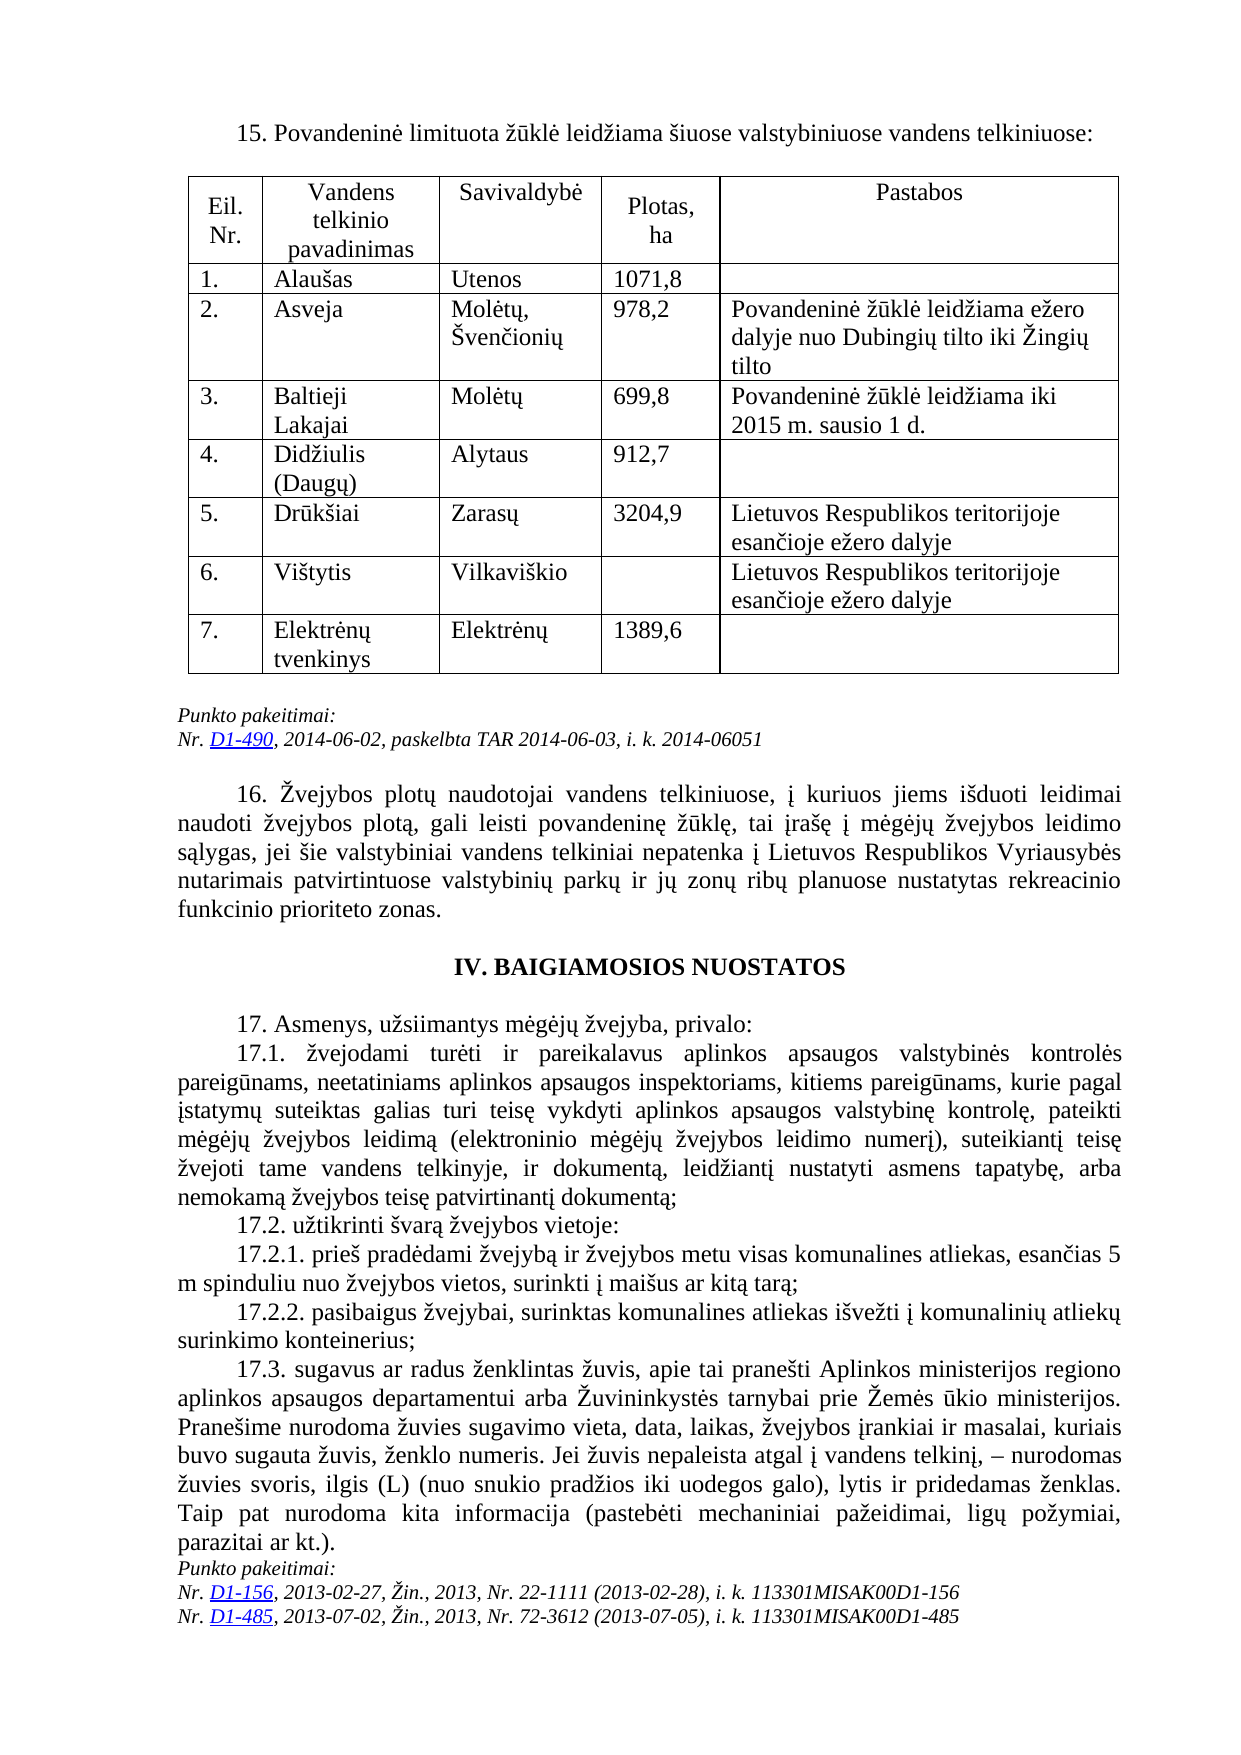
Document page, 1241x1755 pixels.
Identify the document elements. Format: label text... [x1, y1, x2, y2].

table_cell Povandeninė žūklė leidžiama ežero dalyje nuo Dubingių tilto iki Žingių tilto [721, 294, 1118, 380]
table_cell Asveja [263, 294, 439, 380]
table_cell Lietuvos Respublikos teritorijoje esančioje ežero dalyje [721, 498, 1118, 556]
text 16. Žvejybos plotų naudotojai vandens telkiniuose, į kuriuos jiems išduoti leidimai naudoti žvejybos plotą, gali leisti povandeninę žūklę, tai įrašę į mėgėjų žvejybos leidimo sąlygas, jei šie valstybiniai vandens telkiniai nepatenka į Lietuvos Respublikos Vyriausybės nutarimais patvirtintuose valstybinių parkų ir jų zonų ribų planuose nustatytas rekreacinio funkcinio prioriteto zonas. [177, 779, 1122, 923]
table_cell 1. [189, 264, 262, 293]
table_cell 6. [189, 557, 262, 614]
table_cell Vištytis [263, 557, 439, 614]
text 17.2. užtikrinti švarą žvejybos vietoje: [177, 1211, 1122, 1239]
table_cell [721, 615, 1118, 673]
table_cell Zarasų [440, 498, 601, 556]
text 17. Asmenys, užsiimantys mėgėjų žvejyba, privalo: [177, 1009, 1122, 1038]
table_header Savivaldybė [440, 177, 601, 263]
table_cell Molėtų, Švenčionių [440, 294, 601, 380]
table_header Pastabos [721, 177, 1118, 263]
text Nr. D1-490, 2014-06-02, paskelbta TAR 2014-06-03, i. k. 2014-06051 [177, 727, 1122, 751]
table_cell Elektrėnų [440, 615, 601, 673]
text Punkto pakeitimai: [177, 702, 1122, 727]
table_cell Didžiulis (Daugų) [263, 440, 439, 497]
table_cell Alaušas [263, 264, 439, 293]
table_cell Povandeninė žūklė leidžiama iki 2015 m. sausio 1 d. [721, 381, 1118, 438]
table_cell 4. [189, 440, 262, 497]
table_cell Baltieji Lakajai [263, 381, 439, 438]
table_cell 2. [189, 294, 262, 380]
table_cell Elektrėnų tvenkinys [263, 615, 439, 673]
table_cell 1389,6 [602, 615, 719, 673]
text Punkto pakeitimai: [177, 1556, 1122, 1580]
table_cell 1071,8 [602, 264, 719, 293]
table_header Plotas, ha [602, 177, 719, 263]
table_cell [602, 557, 719, 614]
table_cell [721, 440, 1118, 497]
text 17.1. žvejodami turėti ir pareikalavus aplinkos apsaugos valstybinės kontrolės pareigūnams, neetatiniams aplinkos apsaugos inspektoriams, kitiems pareigūnams, kurie pagal įstatymų suteiktas galias turi teisę vykdyti aplinkos apsaugos valstybinę kontrolę, pateikti mėgėjų žvejybos leidimą (elektroninio mėgėjų žvejybos leidimo numerį), suteikiantį teisę žvejoti tame vandens telkinyje, ir dokumentą, leidžiantį nustatyti asmens tapatybę, arba nemokamą žvejybos teisę patvirtinantį dokumentą; [177, 1038, 1122, 1211]
table_cell 912,7 [602, 440, 719, 497]
text 15. Povandeninė limituota žūklė leidžiama šiuose valstybiniuose vandens telkiniuose: [177, 118, 1122, 147]
table_cell [721, 264, 1118, 293]
table_cell Alytaus [440, 440, 601, 497]
table_cell Molėtų [440, 381, 601, 438]
table_header Vandens telkinio pavadinimas [263, 177, 439, 263]
table_cell 5. [189, 498, 262, 556]
table_cell Vilkaviškio [440, 557, 601, 614]
text Nr. D1-485, 2013-07-02, Žin., 2013, Nr. 72-3612 (2013-07-05), i. k. 113301MISAK00D1-485 [177, 1604, 1122, 1628]
table_cell 3. [189, 381, 262, 438]
text 17.2.2. pasibaigus žvejybai, surinktas komunalines atliekas išvežti į komunalinių atliekų surinkimo konteinerius; [177, 1297, 1122, 1354]
text 17.3. sugavus ar radus ženklintas žuvis, apie tai pranešti Aplinkos ministerijos regiono aplinkos apsaugos departamentui arba Žuvininkystės tarnybai prie Žemės ūkio ministerijos. Pranešime nurodoma žuvies sugavimo vieta, data, laikas, žvejybos įrankiai ir masalai, kuriais buvo sugauta žuvis, ženklo numeris. Jei žuvis nepaleista atgal į vandens telkinį, – nurodomas žuvies svoris, ilgis (L) (nuo snukio pradžios iki uodegos galo), lytis ir pridedamas ženklas. Taip pat nurodoma kita informacija (pastebėti mechaniniai pažeidimai, ligų požymiai, parazitai ar kt.). [177, 1354, 1122, 1556]
table_cell 7. [189, 615, 262, 673]
table_header Eil. Nr. [189, 177, 262, 263]
text IV. BAIGIAMOSIOS NUOSTATOS [177, 952, 1122, 981]
text Nr. D1-156, 2013-02-27, Žin., 2013, Nr. 22-1111 (2013-02-28), i. k. 113301MISAK00D1-156 [177, 1580, 1122, 1604]
table_cell 699,8 [602, 381, 719, 438]
table_cell Utenos [440, 264, 601, 293]
table_cell Drūkšiai [263, 498, 439, 556]
table_cell 978,2 [602, 294, 719, 380]
table_cell Lietuvos Respublikos teritorijoje esančioje ežero dalyje [721, 557, 1118, 614]
table_cell 3204,9 [602, 498, 719, 556]
text 17.2.1. prieš pradėdami žvejybą ir žvejybos metu visas komunalines atliekas, esančias 5 m spinduliu nuo žvejybos vietos, surinkti į maišus ar kitą tarą; [177, 1239, 1122, 1297]
